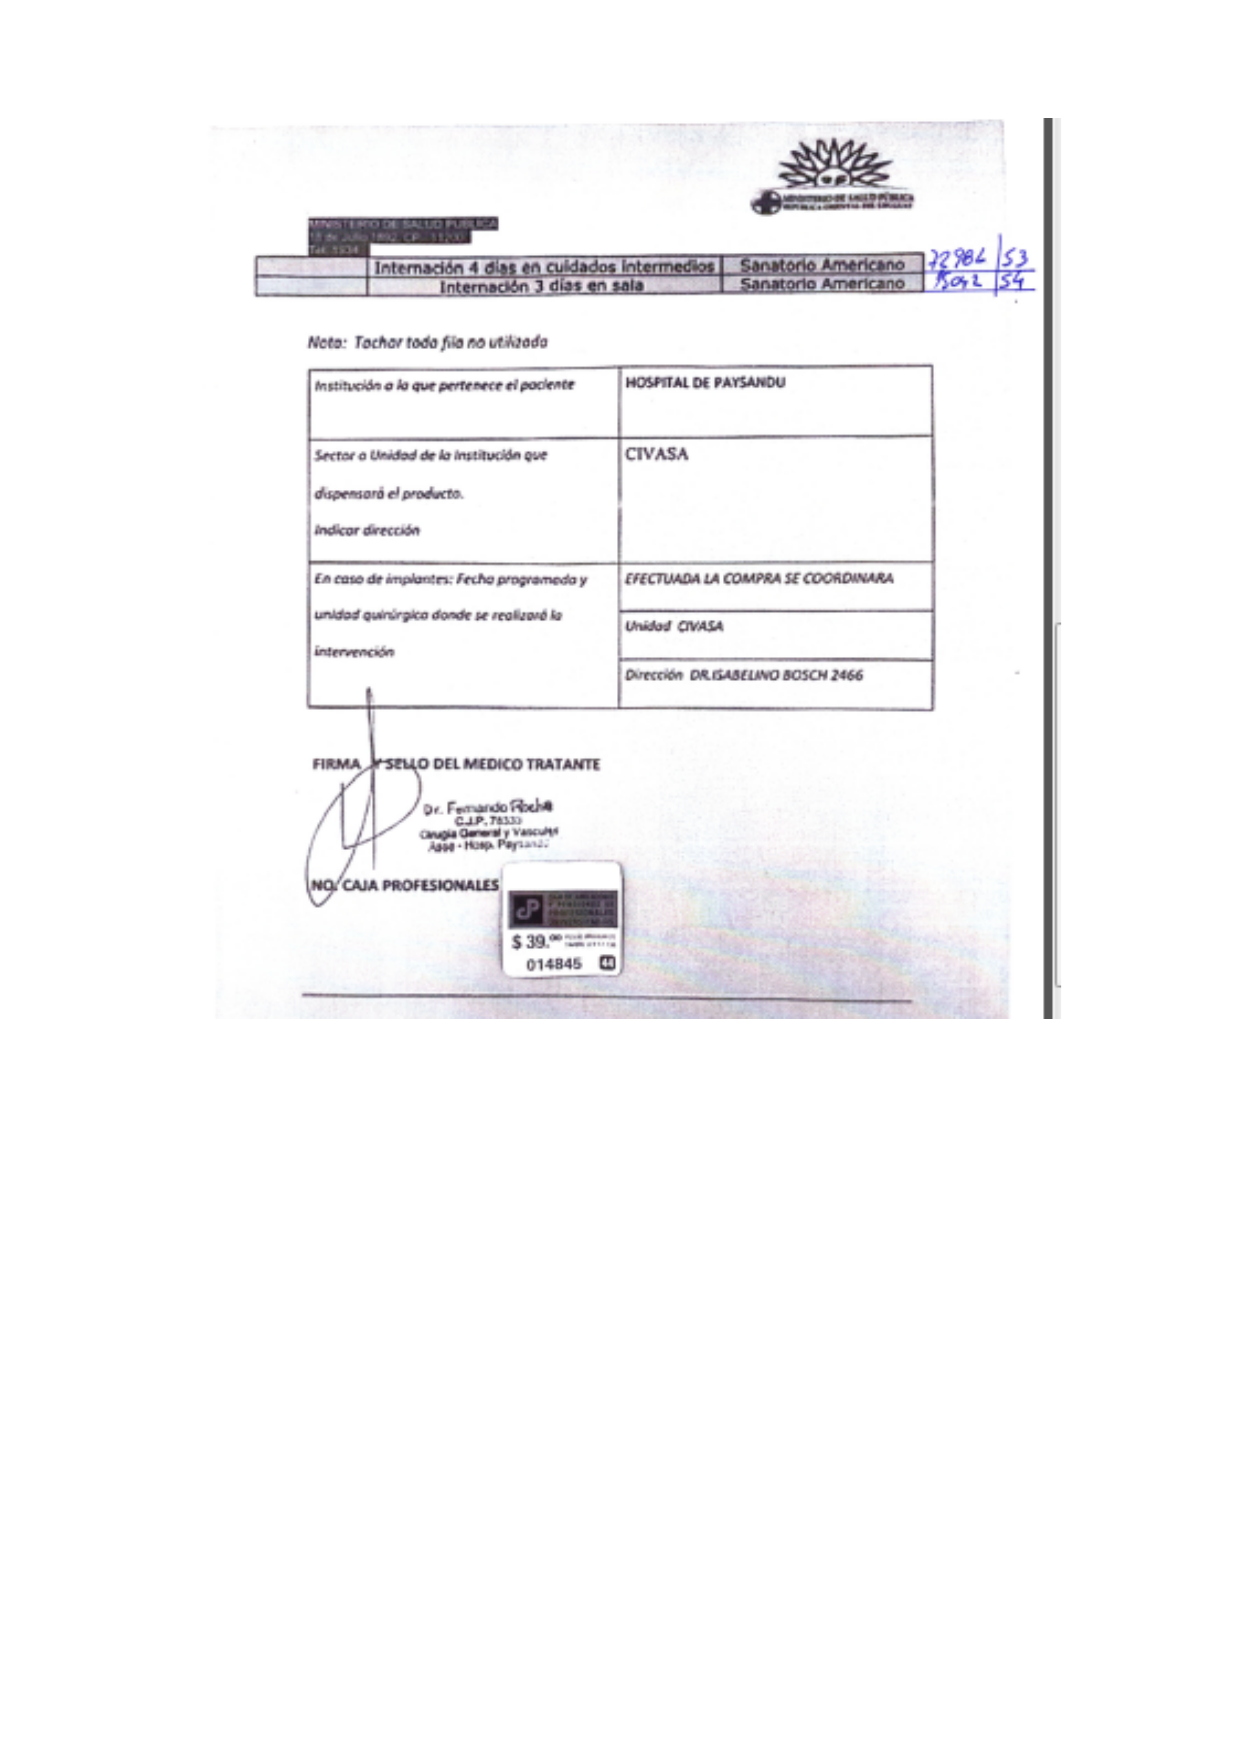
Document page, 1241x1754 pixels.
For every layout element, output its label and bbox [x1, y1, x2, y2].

picture [179, 118, 1062, 1019]
